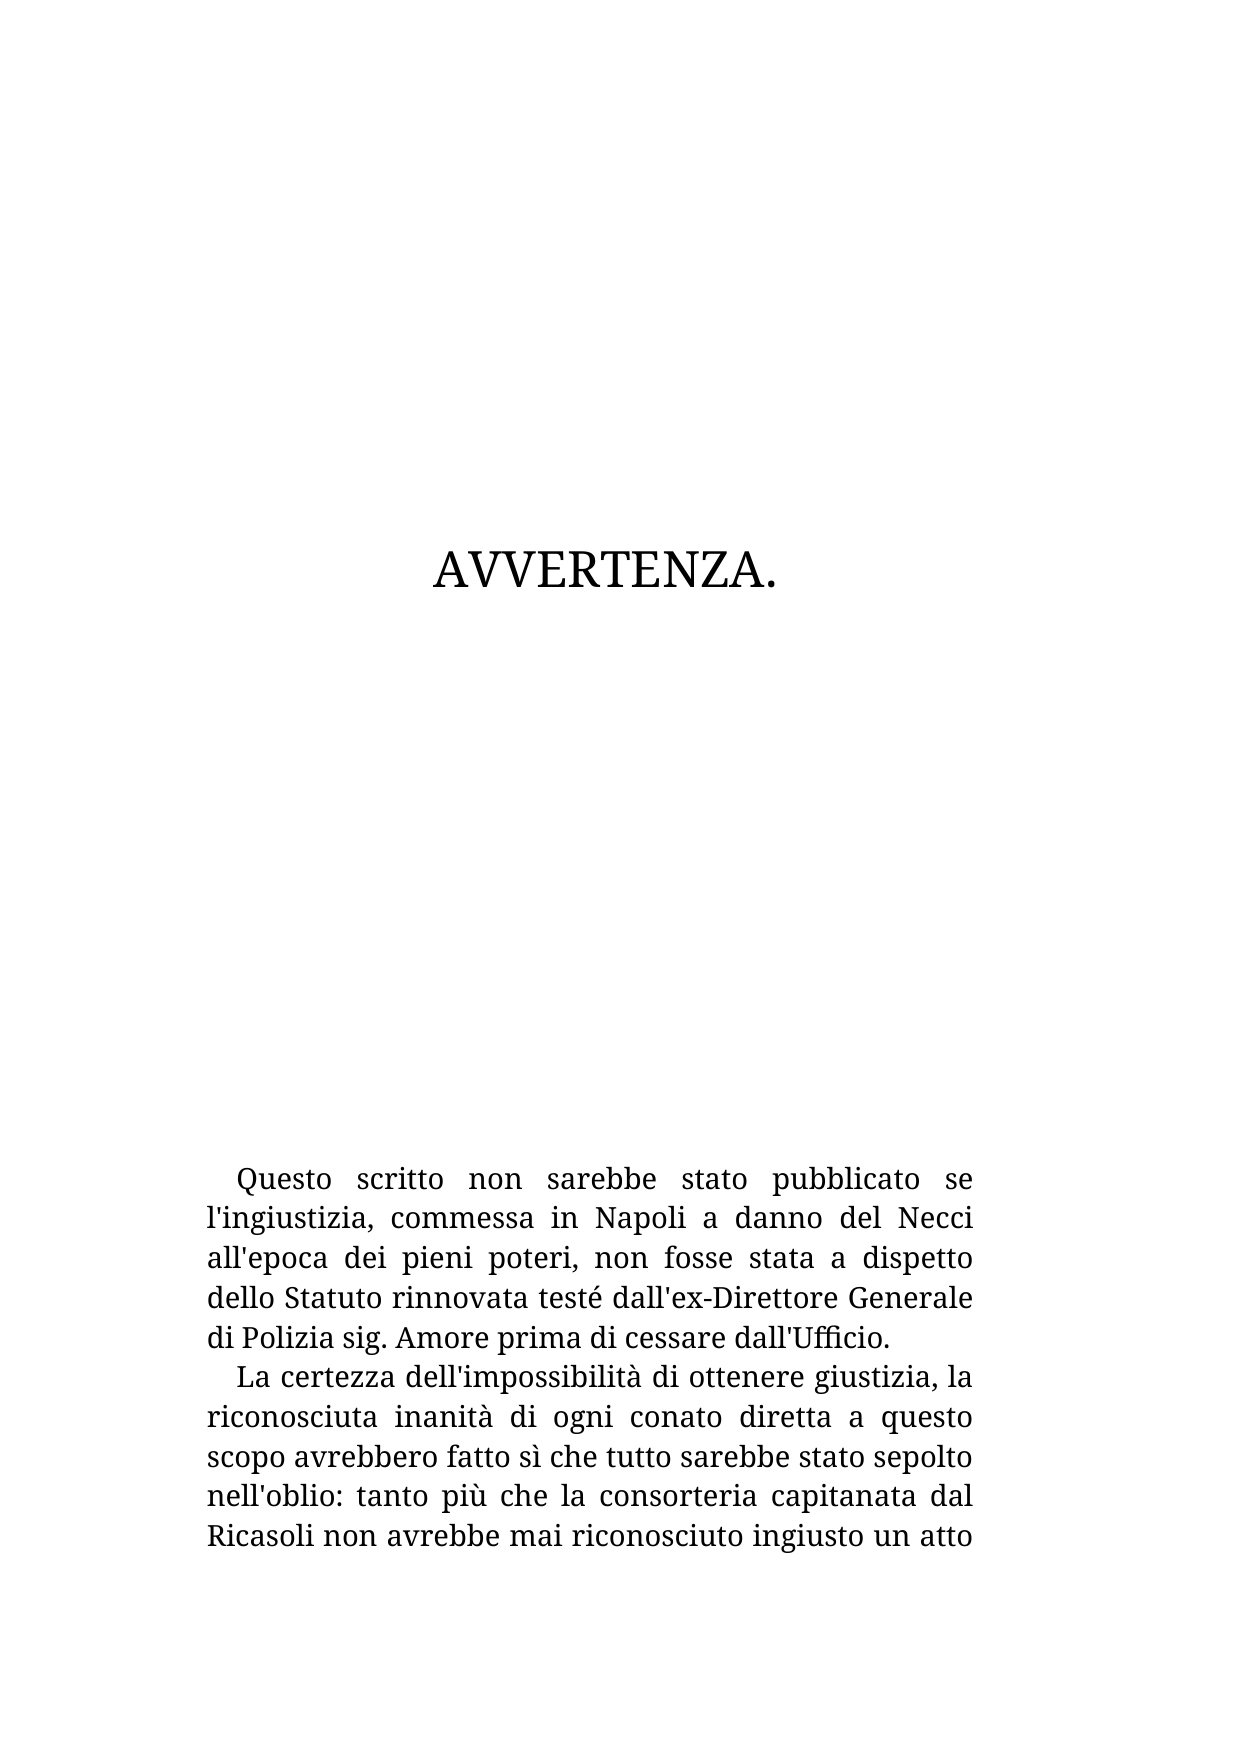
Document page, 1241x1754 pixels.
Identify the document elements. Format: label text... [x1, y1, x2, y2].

text La certezza dell'impossibilità di ottenere giustizia, la riconosciuta inanità di ogni conato diretta a questo scopo avrebbero fatto sì che tutto sarebbe stato sepolto nell'oblio: tanto più che la consorteria capitanata dal Ricasoli non avrebbe mai riconosciuto ingiusto un atto [207, 1357, 974, 1555]
text AVVERTENZA. [207, 534, 974, 602]
text Questo scritto non sarebbe stato pubblicato se l'ingiustizia, commessa in Napoli a danno del Necci all'epoca dei pieni poteri, non fosse stata a dispetto dello Statuto rinnovata testé dall'ex-Direttore Generale di Polizia sig. Amore prima di cessare dall'Ufficio. [207, 1158, 974, 1357]
